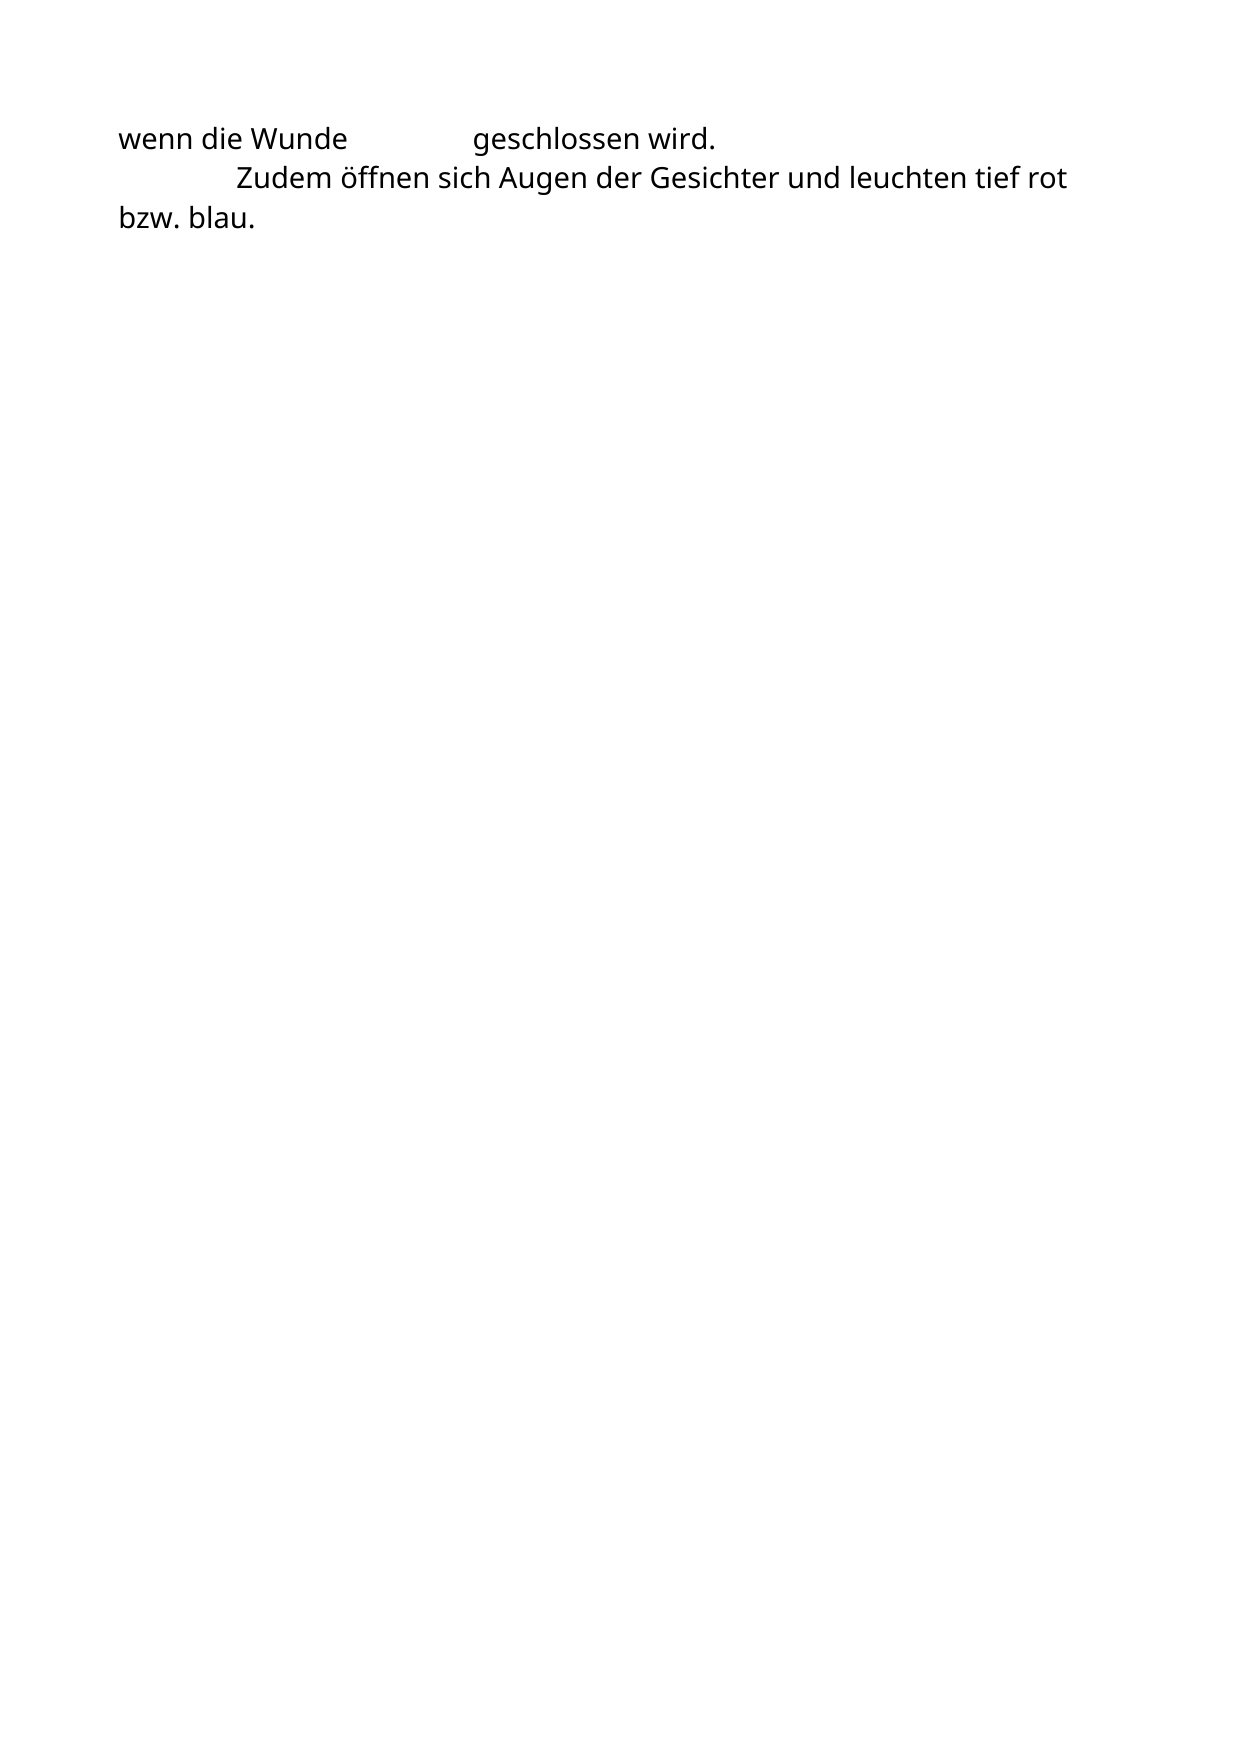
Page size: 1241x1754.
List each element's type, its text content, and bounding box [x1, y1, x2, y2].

text Zudem öffnen sich Augen der Gesichter und leuchten tief rot bzw. blau. [118, 158, 1122, 237]
text wenn die Wunde geschlossen wird. [118, 118, 1122, 158]
